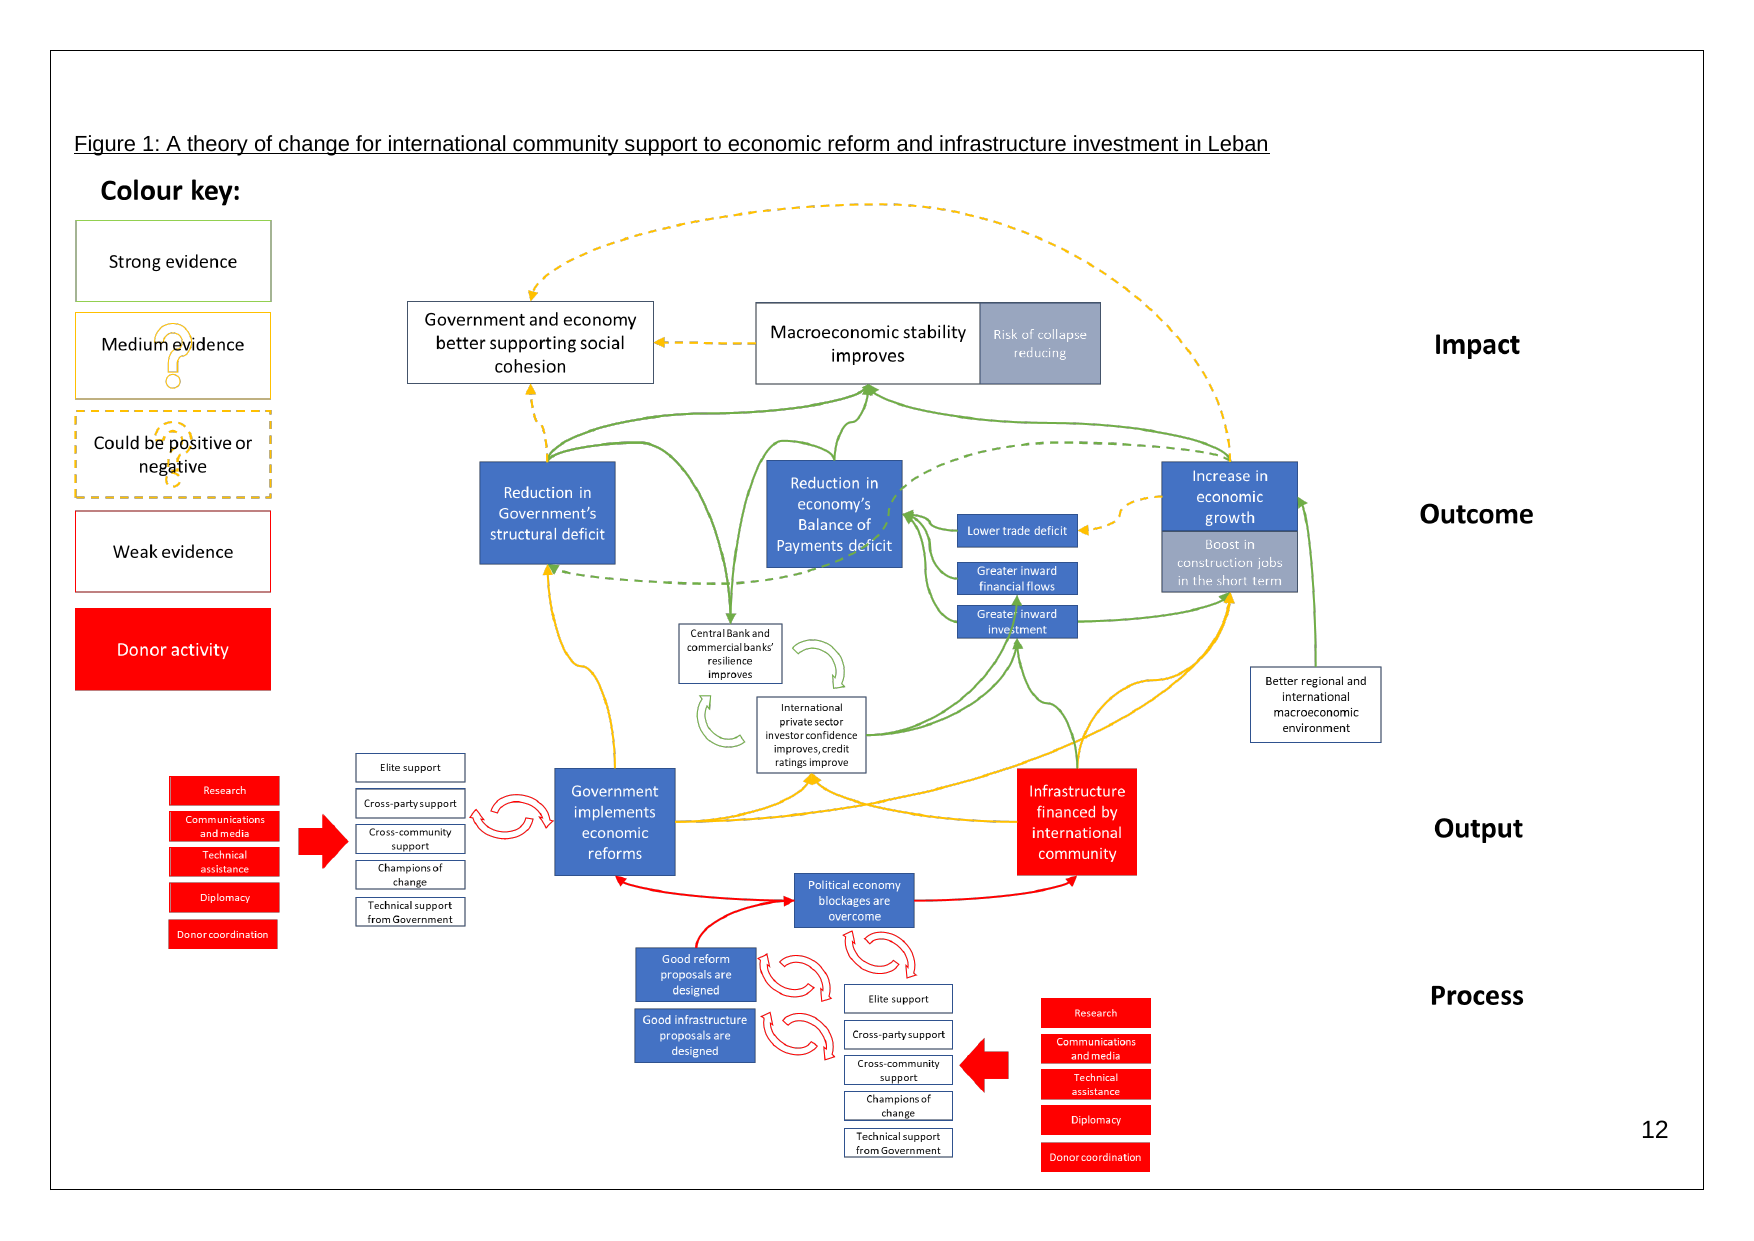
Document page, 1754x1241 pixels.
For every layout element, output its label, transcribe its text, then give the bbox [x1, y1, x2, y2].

text Figure 1: A theory of change for international community support to economic reform and infrastructure investment in Leban [74, 131, 1668, 157]
